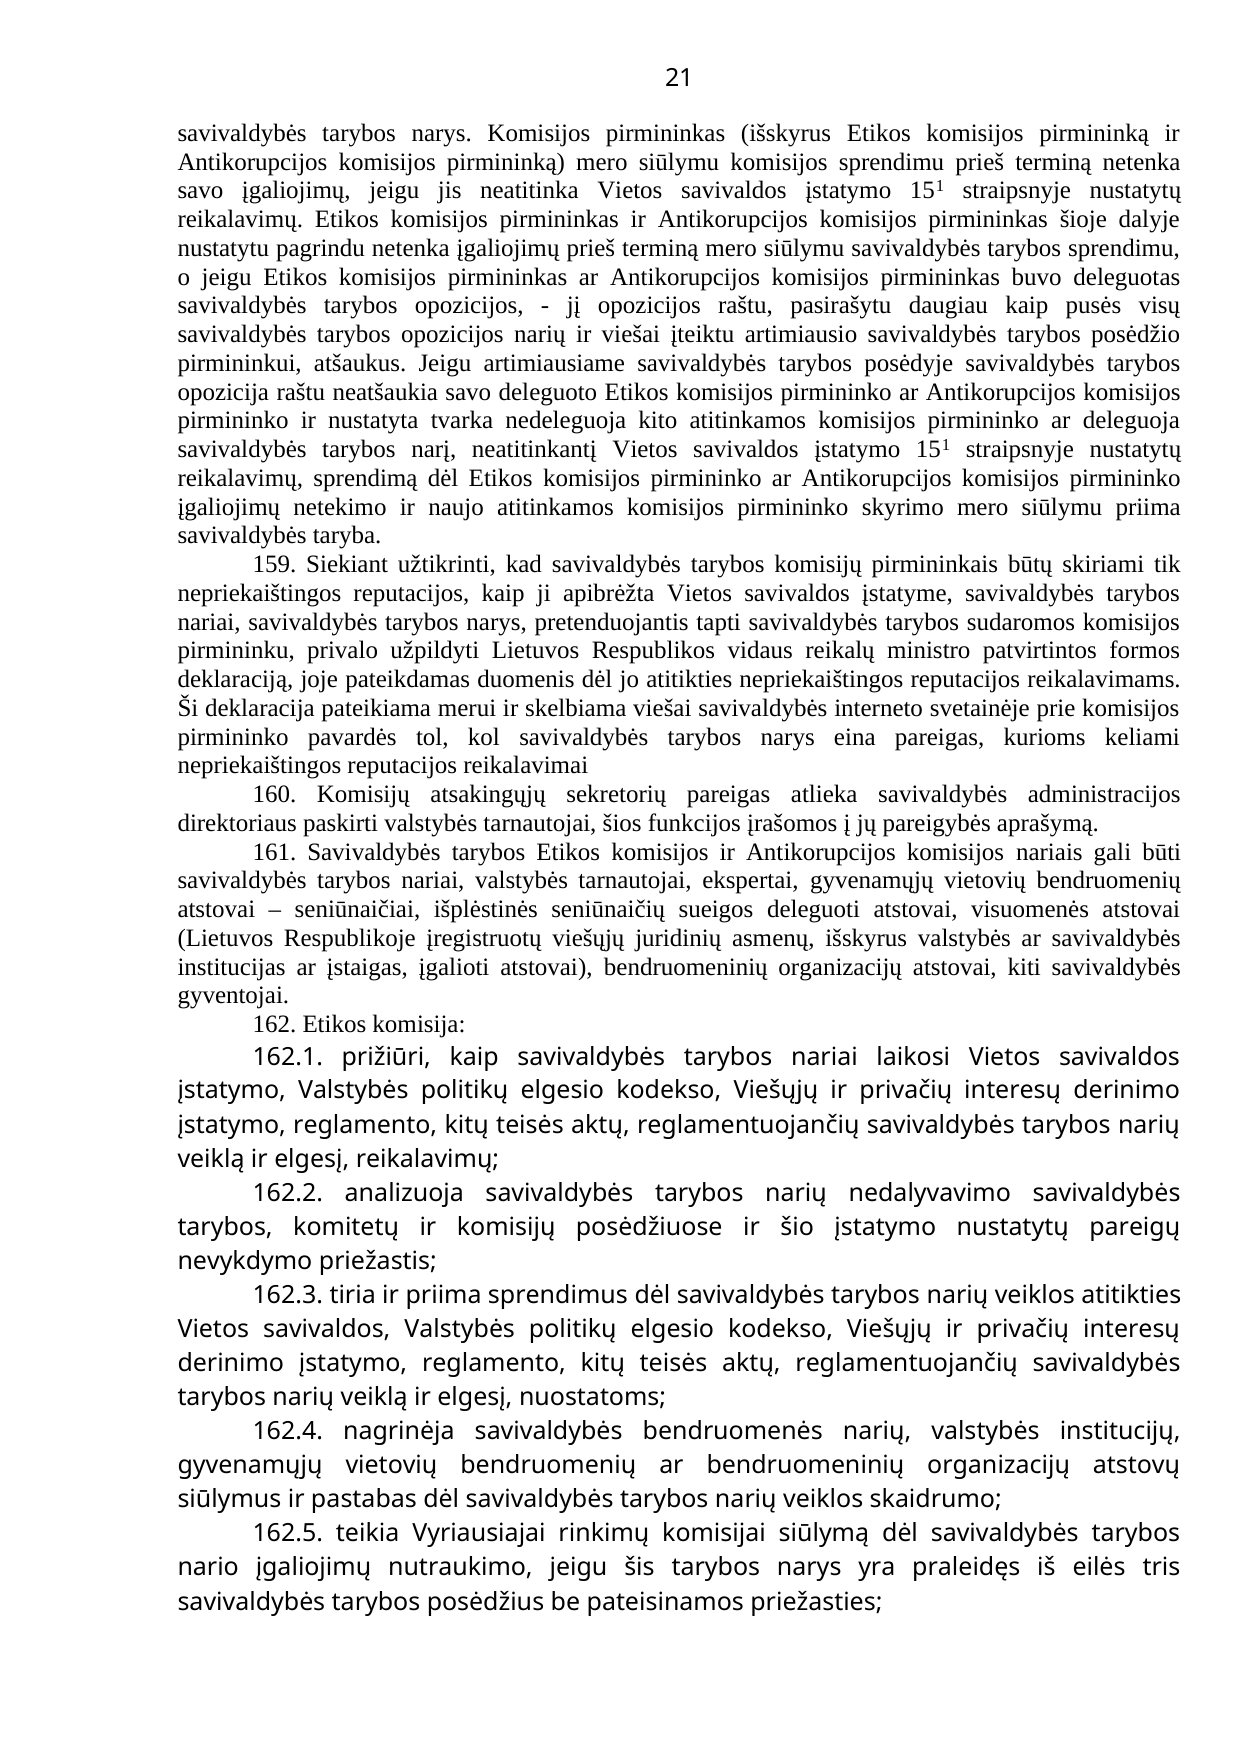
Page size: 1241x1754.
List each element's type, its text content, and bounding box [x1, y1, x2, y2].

text savivaldybės tarybos narys. Komisijos pirmininkas (išskyrus Etikos komisijos pirmininką ir Antikorupcijos komisijos pirmininką) mero siūlymu komisijos sprendimu prieš terminą netenka savo įgaliojimų, jeigu jis neatitinka Vietos savivaldos įstatymo 151 straipsnyje nustatytų reikalavimų. Etikos komisijos pirmininkas ir Antikorupcijos komisijos pirmininkas šioje dalyje nustatytu pagrindu netenka įgaliojimų prieš terminą mero siūlymu savivaldybės tarybos sprendimu, o jeigu Etikos komisijos pirmininkas ar Antikorupcijos komisijos pirmininkas buvo deleguotas savivaldybės tarybos opozicijos, - jį opozicijos raštu, pasirašytu daugiau kaip pusės visų savivaldybės tarybos opozicijos narių ir viešai įteiktu artimiausio savivaldybės tarybos posėdžio pirmininkui, atšaukus. Jeigu artimiausiame savivaldybės tarybos posėdyje savivaldybės tarybos opozicija raštu neatšaukia savo deleguoto Etikos komisijos pirmininko ar Antikorupcijos komisijos pirmininko ir nustatyta tvarka nedeleguoja kito atitinkamos komisijos pirmininko ar deleguoja savivaldybės tarybos narį, neatitinkantį Vietos savivaldos įstatymo 151 straipsnyje nustatytų reikalavimų, sprendimą dėl Etikos komisijos pirmininko ar Antikorupcijos komisijos pirmininko įgaliojimų netekimo ir naujo atitinkamos komisijos pirmininko skyrimo mero siūlymu priima savivaldybės taryba. [177, 118, 1181, 549]
text 162.4. nagrinėja savivaldybės bendruomenės narių, valstybės institucijų, gyvenamųjų vietovių bendruomenių ar bendruomeninių organizacijų atstovų siūlymus ir pastabas dėl savivaldybės tarybos narių veiklos skaidrumo; [177, 1413, 1181, 1515]
text 162.1. prižiūri, kaip savivaldybės tarybos nariai laikosi Vietos savivaldos įstatymo, Valstybės politikų elgesio kodekso, Viešųjų ir privačių interesų derinimo įstatymo, reglamento, kitų teisės aktų, reglamentuojančių savivaldybės tarybos narių veiklą ir elgesį, reikalavimų; [177, 1038, 1181, 1174]
text 162. Etikos komisija: [177, 1009, 1181, 1038]
text 162.3. tiria ir priima sprendimus dėl savivaldybės tarybos narių veiklos atitikties Vietos savivaldos, Valstybės politikų elgesio kodekso, Viešųjų ir privačių interesų derinimo įstatymo, reglamento, kitų teisės aktų, reglamentuojančių savivaldybės tarybos narių veiklą ir elgesį, nuostatoms; [177, 1277, 1181, 1413]
text 162.2. analizuoja savivaldybės tarybos narių nedalyvavimo savivaldybės tarybos, komitetų ir komisijų posėdžiuose ir šio įstatymo nustatytų pareigų nevykdymo priežastis; [177, 1174, 1181, 1277]
text 160. Komisijų atsakingųjų sekretorių pareigas atlieka savivaldybės administracijos direktoriaus paskirti valstybės tarnautojai, šios funkcijos įrašomos į jų pareigybės aprašymą. [177, 779, 1181, 837]
text 162.5. teikia Vyriausiajai rinkimų komisijai siūlymą dėl savivaldybės tarybos nario įgaliojimų nutraukimo, jeigu šis tarybos narys yra praleidęs iš eilės tris savivaldybės tarybos posėdžius be pateisinamos priežasties; [177, 1515, 1181, 1617]
text 159. Siekiant užtikrinti, kad savivaldybės tarybos komisijų pirmininkais būtų skiriami tik nepriekaištingos reputacijos, kaip ji apibrėžta Vietos savivaldos įstatyme, savivaldybės tarybos nariai, savivaldybės tarybos narys, pretenduojantis tapti savivaldybės tarybos sudaromos komisijos pirmininku, privalo užpildyti Lietuvos Respublikos vidaus reikalų ministro patvirtintos formos deklaraciją, joje pateikdamas duomenis dėl jo atitikties nepriekaištingos reputacijos reikalavimams. Ši deklaracija pateikiama merui ir skelbiama viešai savivaldybės interneto svetainėje prie komisijos pirmininko pavardės tol, kol savivaldybės tarybos narys eina pareigas, kurioms keliami nepriekaištingos reputacijos reikalavimai [177, 549, 1181, 779]
text 161. Savivaldybės tarybos Etikos komisijos ir Antikorupcijos komisijos nariais gali būti savivaldybės tarybos nariai, valstybės tarnautojai, ekspertai, gyvenamųjų vietovių bendruomenių atstovai – seniūnaičiai, išplėstinės seniūnaičių sueigos deleguoti atstovai, visuomenės atstovai (Lietuvos Respublikoje įregistruotų viešųjų juridinių asmenų, išskyrus valstybės ar savivaldybės institucijas ar įstaigas, įgalioti atstovai), bendruomeninių organizacijų atstovai, kiti savivaldybės gyventojai. [177, 837, 1181, 1009]
